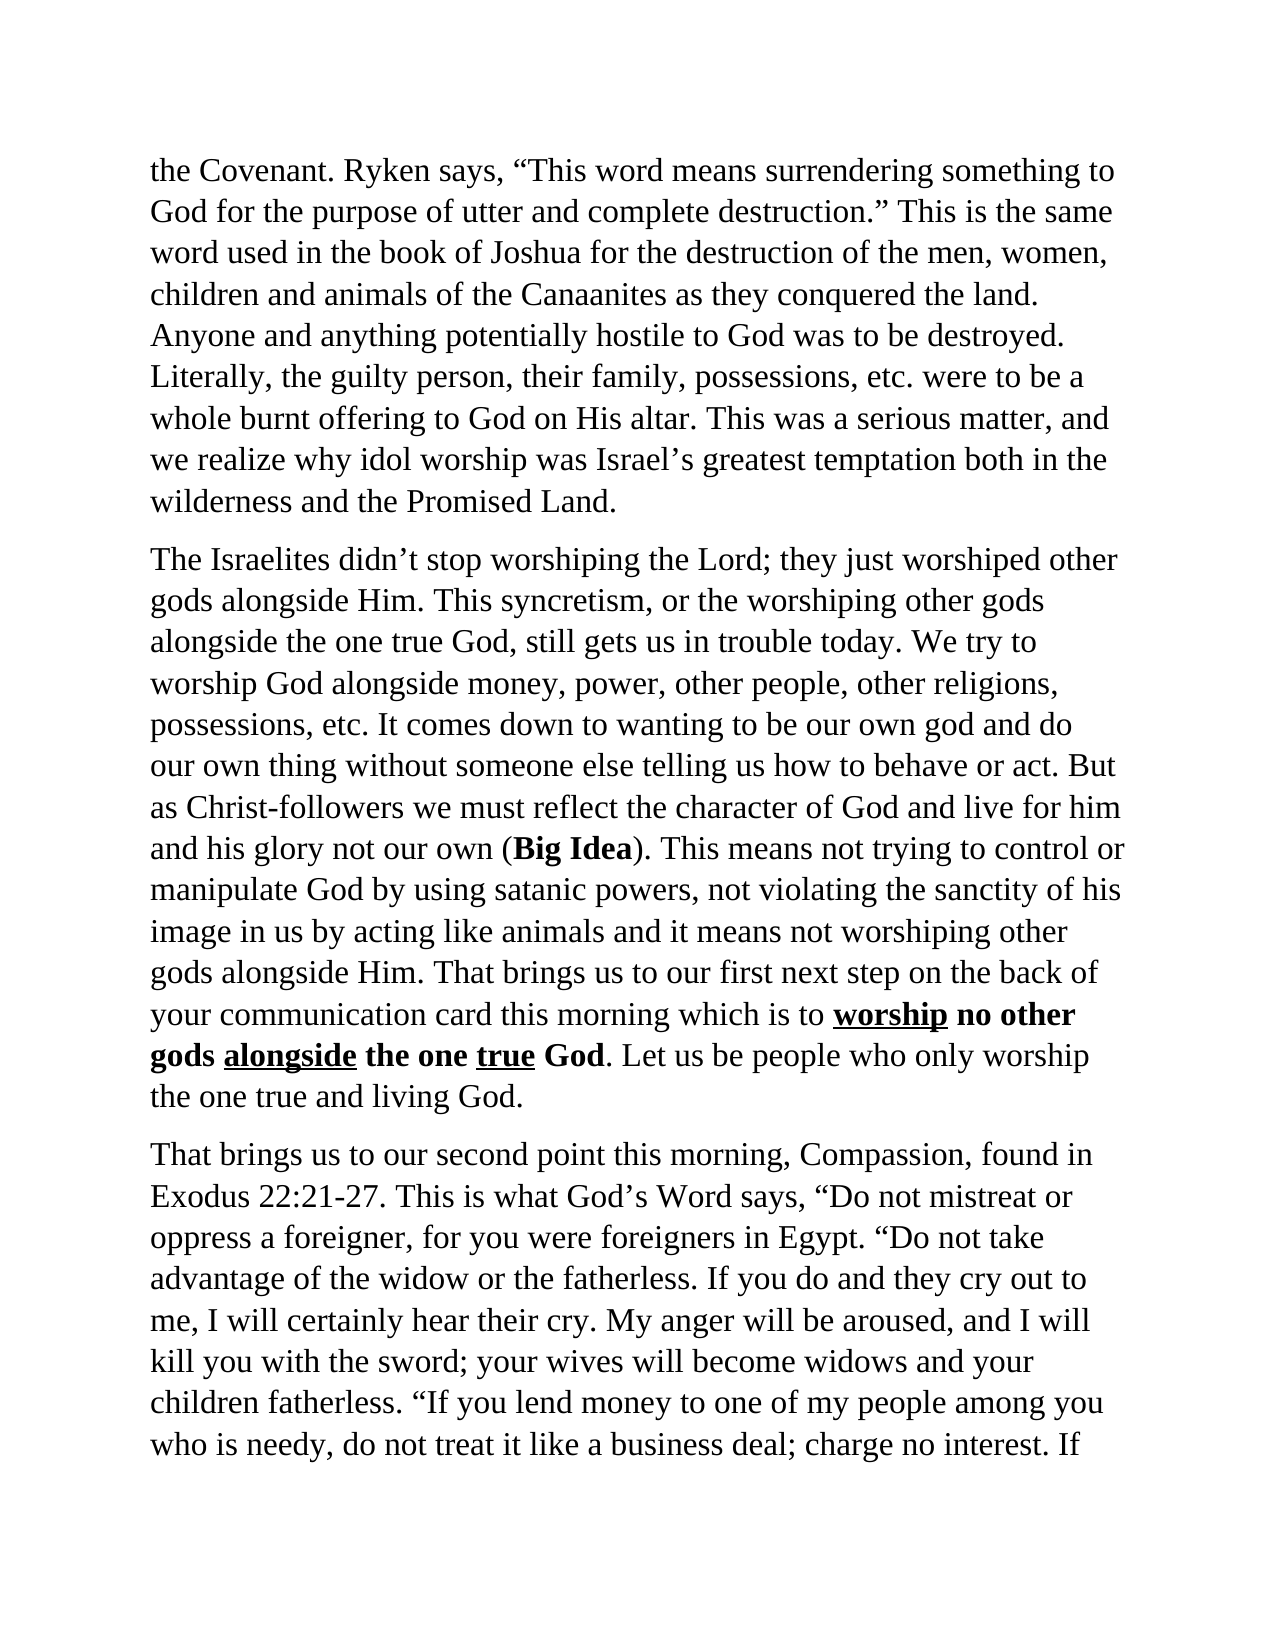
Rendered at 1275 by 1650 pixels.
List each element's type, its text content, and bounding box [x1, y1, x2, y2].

text The Israelites didn’t stop worshiping the Lord; they just worshiped other gods alongside Him. This syncretism, or the worshiping other gods alongside the one true God, still gets us in trouble today. We try to worship God alongside money, power, other people, other religions, possessions, etc. It comes down to wanting to be our own god and do our own thing without someone else telling us how to behave or act. But as Christ-followers we must reflect the character of God and live for him and his glory not our own (Big Idea). This means not trying to control or manipulate God by using satanic powers, not violating the sanctity of his image in us by acting like animals and it means not worshiping other gods alongside Him. That brings us to our first next step on the back of your communication card this morning which is to worship no other gods alongside the one true God. Let us be people who only worship the one true and living God. [150, 539, 1125, 1115]
text That brings us to our second point this morning, Compassion, found in Exodus 22:21-27. This is what God’s Word says, “Do not mistreat or oppress a foreigner, for you were foreigners in Egypt. “Do not take advantage of the widow or the fatherless. If you do and they cry out to me, I will certainly hear their cry. My anger will be aroused, and I will kill you with the sword; your wives will become widows and your children fatherless. “If you lend money to one of my people among you who is needy, do not treat it like a business deal; charge no interest. If [150, 1134, 1125, 1462]
text the Covenant. Ryken says, “This word means surrendering something to God for the purpose of utter and complete destruction.” This is the same word used in the book of Joshua for the destruction of the men, women, children and animals of the Canaanites as they conquered the land. Anyone and anything potentially hostile to God was to be destroyed. Literally, the guilty person, their family, possessions, etc. were to be a whole burnt offering to God on His altar. This was a serious matter, and we realize why idol worship was Israel’s greatest temptation both in the wilderness and the Promised Land. [150, 150, 1125, 519]
